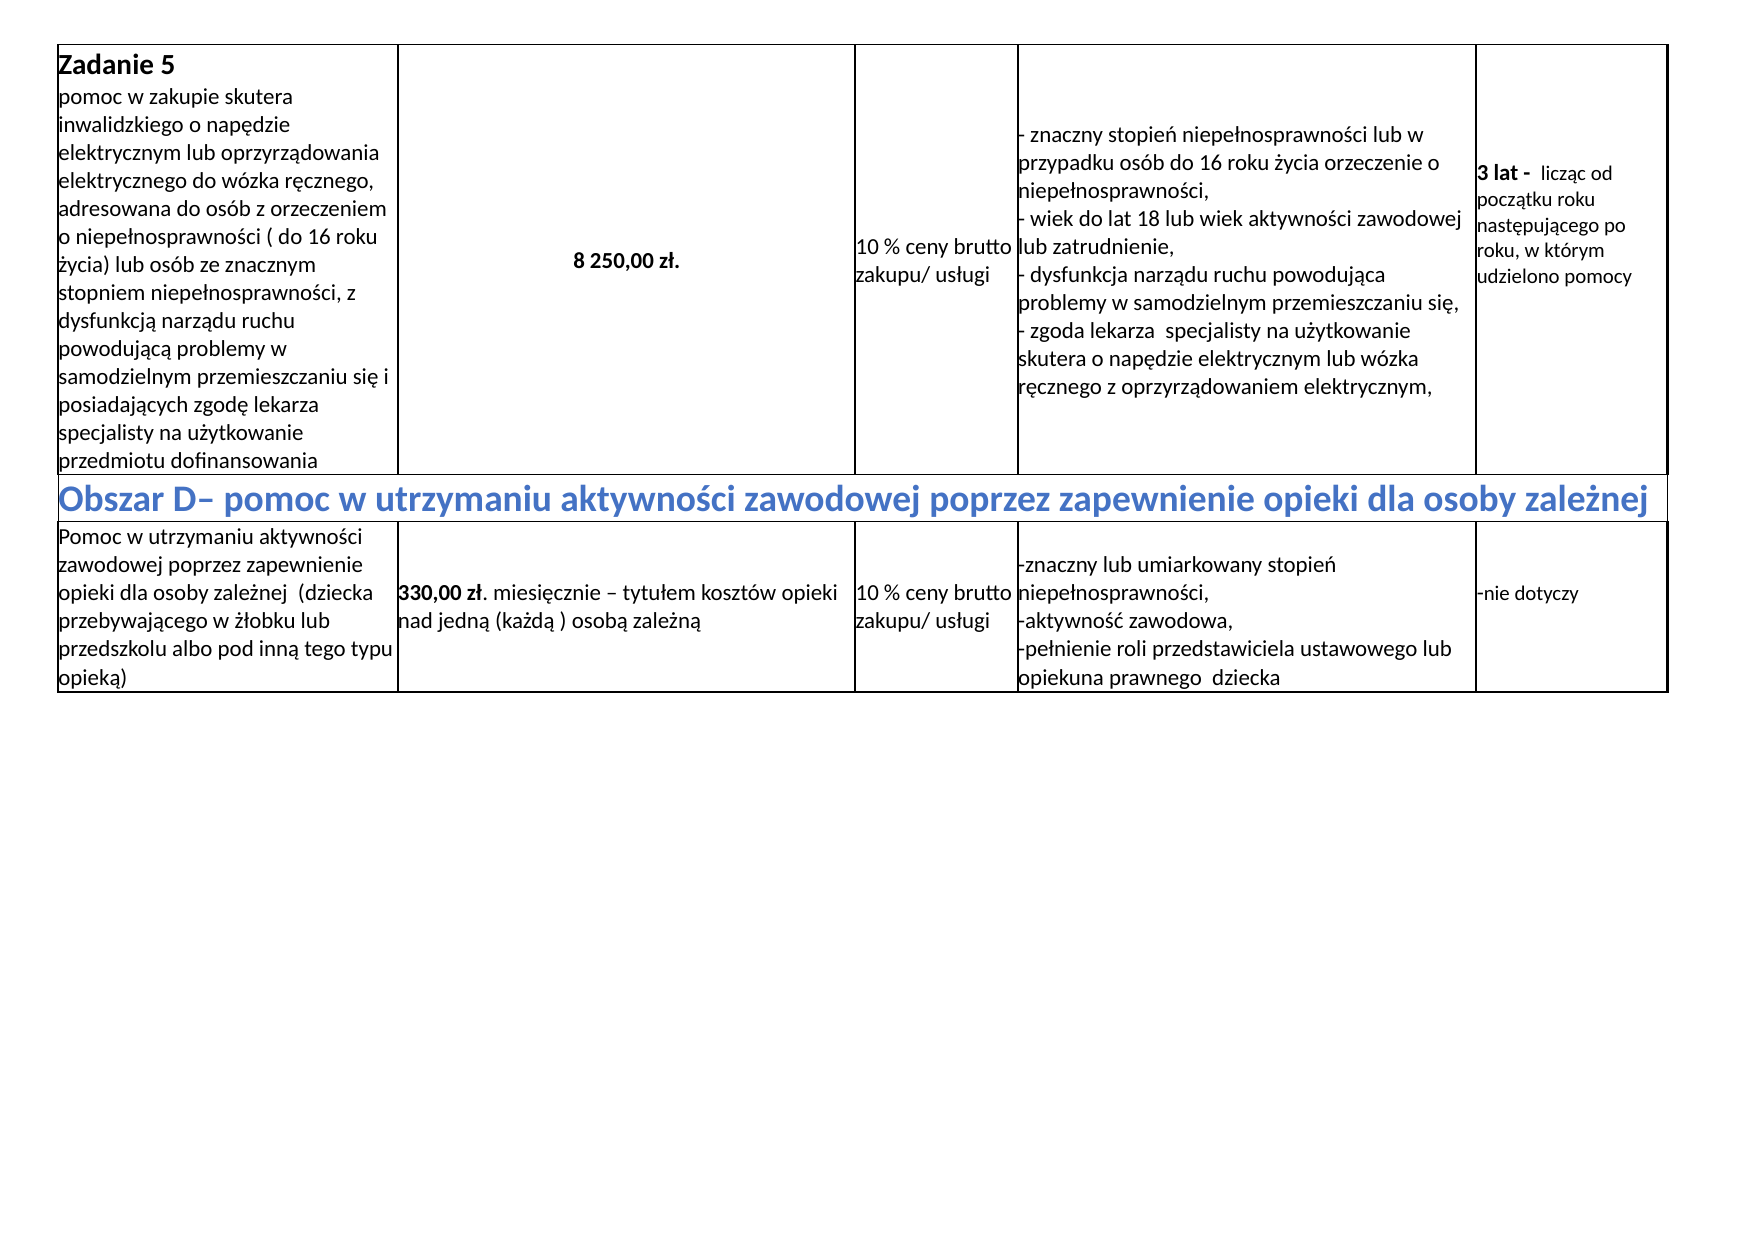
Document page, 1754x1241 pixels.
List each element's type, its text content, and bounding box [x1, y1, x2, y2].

table_cell - znaczny stopień niepełnosprawności lub w przypadku osób do 16 roku życia orzeczenie o niepełnosprawności, - wiek do lat 18 lub wiek aktywności zawodowej lub zatrudnienie, - dysfunkcja narządu ruchu powodująca problemy w samodzielnym przemieszczaniu się, - zgoda lekarza specjalisty na użytkowanie skutera o napędzie elektrycznym lub wózka ręcznego z oprzyrządowaniem elektrycznym, [1019, 45, 1475, 474]
table_cell Pomoc w utrzymaniu aktywności zawodowej poprzez zapewnienie opieki dla osoby zależnej (dziecka przebywającego w żłobku lub przedszkolu albo pod inną tego typu opieką) [59, 522, 397, 691]
table_cell 330,00 zł. miesięcznie – tytułem kosztów opieki nad jedną (każdą ) osobą zależną [399, 522, 854, 691]
table_cell 10 % ceny brutto zakupu/ usługi [856, 45, 1017, 474]
table_cell Obszar D– pomoc w utrzymaniu aktywności zawodowej poprzez zapewnienie opieki dla osoby zależnej [59, 475, 1667, 521]
table_cell 8 250,00 zł. [399, 45, 854, 474]
table_cell 10 % ceny brutto zakupu/ usługi [856, 522, 1017, 691]
table_cell Zadanie 5 pomoc w zakupie skutera inwalidzkiego o napędzie elektrycznym lub oprzyrządowania elektrycznego do wózka ręcznego, adresowana do osób z orzeczeniem o niepełnosprawności ( do 16 roku życia) lub osób ze znacznym stopniem niepełnosprawności, z dysfunkcją narządu ruchu powodującą problemy w samodzielnym przemieszczaniu się i posiadających zgodę lekarza specjalisty na użytkowanie przedmiotu dofinansowania [59, 45, 397, 474]
table_cell 3 lat - licząc od początku roku następującego po roku, w którym udzielono pomocy [1477, 45, 1666, 474]
table_cell -znaczny lub umiarkowany stopień niepełnosprawności, -aktywność zawodowa, -pełnienie roli przedstawiciela ustawowego lub opiekuna prawnego dziecka [1019, 522, 1475, 691]
table_cell -nie dotyczy [1477, 522, 1666, 691]
